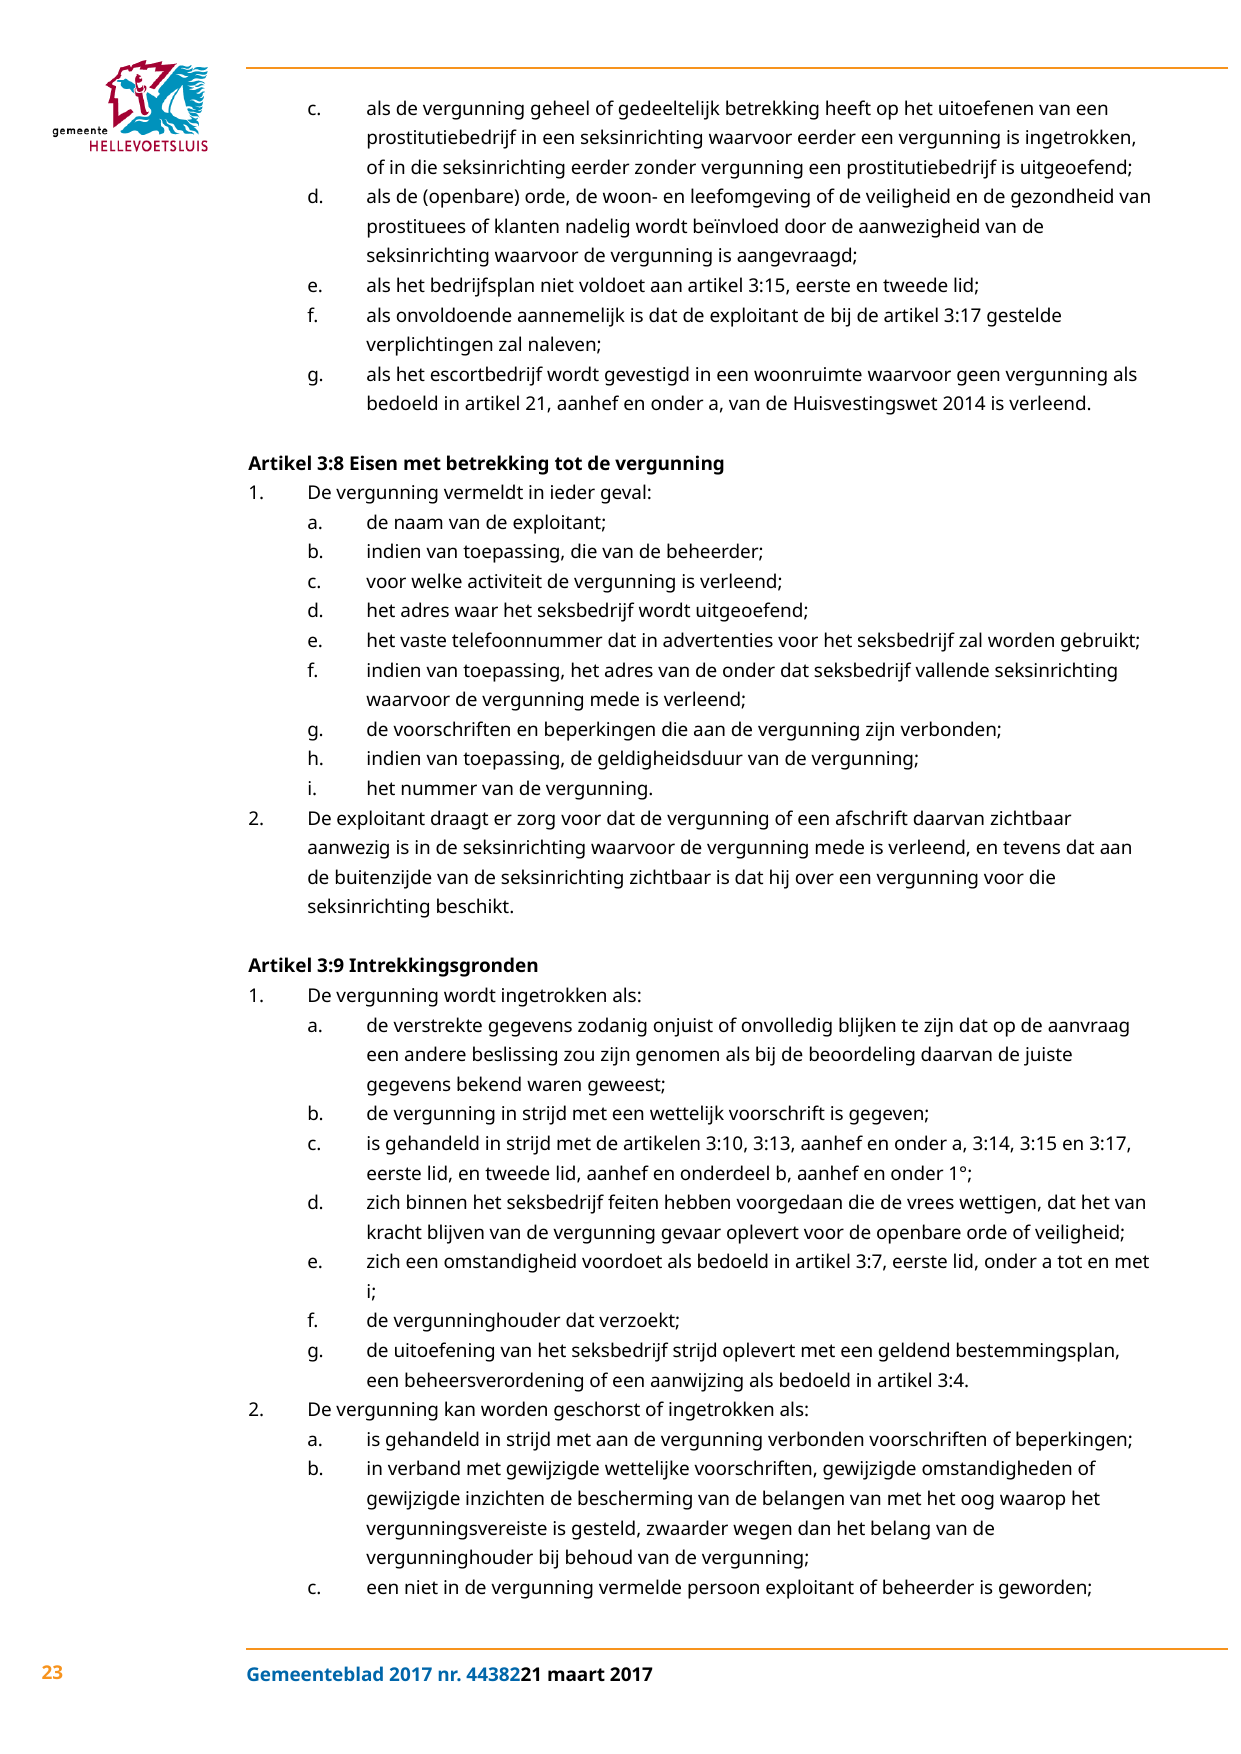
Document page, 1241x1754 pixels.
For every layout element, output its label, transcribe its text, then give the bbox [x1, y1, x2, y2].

list de voorschriften en beperkingen die aan de vergunning zijn verbonden; [307, 716, 1152, 742]
list als de vergunning geheel of gedeeltelijk betrekking heeft op het uitoefenen van een prostitutiebedrijf in een seksinrichting waarvoor eerder een vergunning is ingetrokken, of in die seksinrichting eerder zonder vergunning een prostitutiebedrijf is uitgeoefend; [307, 95, 1152, 180]
list het adres waar het seksbedrijf wordt uitgeoefend; [307, 598, 1152, 623]
list indien van toepassing, de geldigheidsduur van de vergunning; [307, 746, 1152, 771]
list een niet in de vergunning vermelde persoon exploitant of beheerder is geworden; [307, 1574, 1152, 1600]
list De vergunning kan worden geschorst of ingetrokken als: [248, 1396, 1152, 1422]
list de vergunning in strijd met een wettelijk voorschrift is gegeven; [307, 1101, 1152, 1126]
list zich een omstandigheid voordoet als bedoeld in artikel 3:7, eerste lid, onder a tot en met i; [307, 1248, 1152, 1304]
list is gehandeld in strijd met de artikelen 3:10, 3:13, aanhef en onder a, 3:14, 3:15 en 3:17, eerste lid, en tweede lid, aanhef en onderdeel b, aanhef en onder 1°; [307, 1130, 1152, 1186]
list voor welke activiteit de vergunning is verleend; [307, 568, 1152, 594]
list in verband met gewijzigde wettelijke voorschriften, gewijzigde omstandigheden of gewijzigde inzichten de bescherming van de belangen van met het oog waarop het vergunningsvereiste is gesteld, zwaarder wegen dan het belang van de vergunninghouder bij behoud van de vergunning; [307, 1456, 1152, 1570]
list de verstrekte gegevens zodanig onjuist of onvolledig blijken te zijn dat op de aanvraag een andere beslissing zou zijn genomen als bij de beoordeling daarvan de juiste gegevens bekend waren geweest; [307, 1012, 1152, 1097]
text Artikel 3:9 Intrekkingsgronden [248, 953, 1152, 978]
text Artikel 3:8 Eisen met betrekking tot de vergunning [248, 450, 1152, 476]
list De vergunning vermeldt in ieder geval: [248, 479, 1152, 505]
list als het bedrijfsplan niet voldoet aan artikel 3:15, eerste en tweede lid; [307, 272, 1152, 298]
list de uitoefening van het seksbedrijf strijd oplevert met een geldend bestemmingsplan, een beheersverordening of een aanwijzing als bedoeld in artikel 3:4. [307, 1337, 1152, 1393]
list is gehandeld in strijd met aan de vergunning verbonden voorschriften of beperkingen; [307, 1426, 1152, 1452]
list als de (openbare) orde, de woon- en leefomgeving of de veiligheid en de gezondheid van prostituees of klanten nadelig wordt beïnvloed door de aanwezigheid van de seksinrichting waarvoor de vergunning is aangevraagd; [307, 183, 1152, 268]
list zich binnen het seksbedrijf feiten hebben voorgedaan die de vrees wettigen, dat het van kracht blijven van de vergunning gevaar oplevert voor de openbare orde of veiligheid; [307, 1189, 1152, 1245]
list het nummer van de vergunning. [307, 775, 1152, 801]
list indien van toepassing, het adres van de onder dat seksbedrijf vallende seksinrichting waarvoor de vergunning mede is verleend; [307, 657, 1152, 712]
list de vergunninghouder dat verzoekt; [307, 1308, 1152, 1333]
list De vergunning wordt ingetrokken als: [248, 982, 1152, 1008]
list als het escortbedrijf wordt gevestigd in een woonruimte waarvoor geen vergunning als bedoeld in artikel 21, aanhef en onder a, van de Huisvestingswet 2014 is verleend. [307, 361, 1152, 416]
list De exploitant draagt er zorg voor dat de vergunning of een afschrift daarvan zichtbaar aanwezig is in de seksinrichting waarvoor de vergunning mede is verleend, en tevens dat aan de buitenzijde van de seksinrichting zichtbaar is dat hij over een vergunning voor die seksinrichting beschikt. [248, 805, 1152, 919]
list indien van toepassing, die van de beheerder; [307, 538, 1152, 564]
picture [41, 47, 231, 172]
list als onvoldoende aannemelijk is dat de exploitant de bij de artikel 3:17 gestelde verplichtingen zal naleven; [307, 302, 1152, 357]
list het vaste telefoonnummer dat in advertenties voor het seksbedrijf zal worden gebruikt; [307, 627, 1152, 653]
list de naam van de exploitant; [307, 509, 1152, 535]
